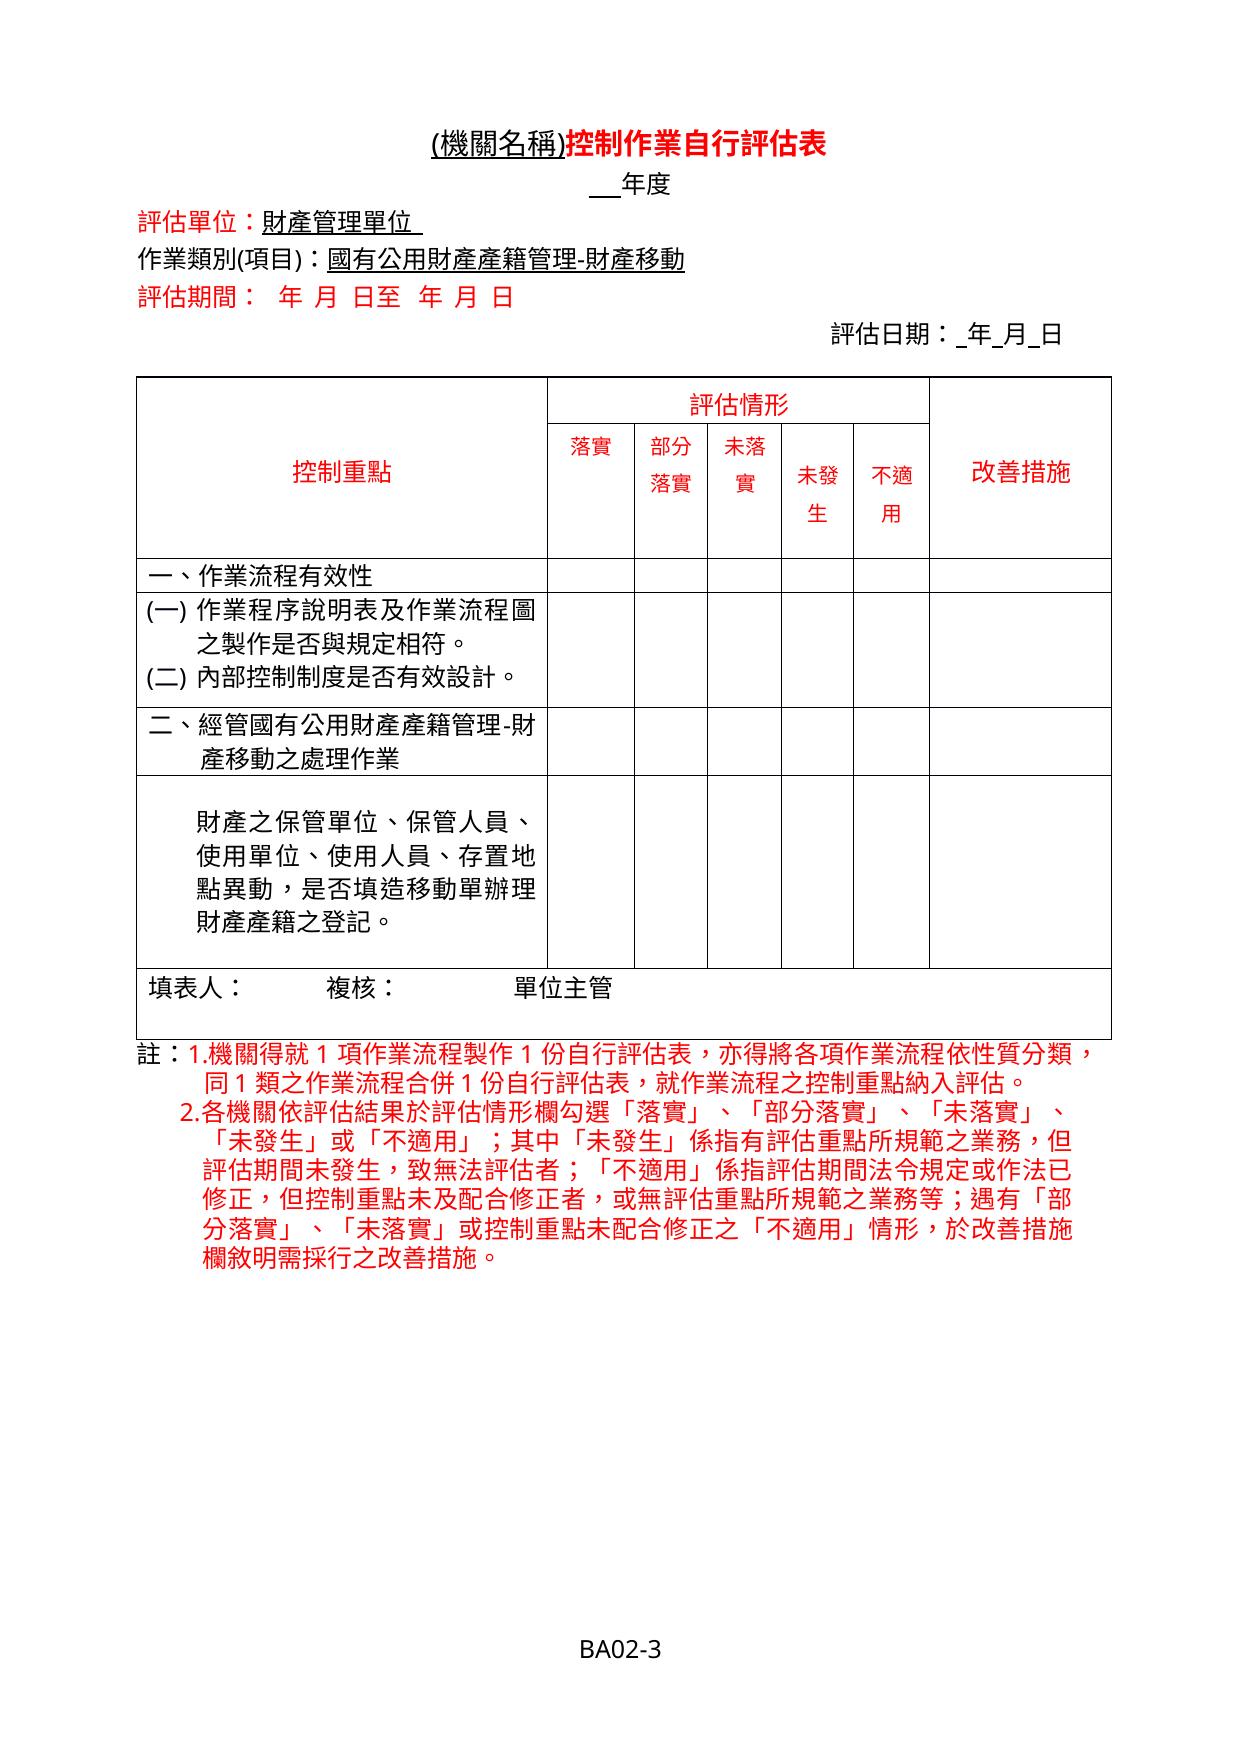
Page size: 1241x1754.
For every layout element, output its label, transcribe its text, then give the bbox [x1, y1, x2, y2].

table_cell 內部控制制度是否有效設計。 [137, 660, 547, 707]
table_cell [548, 559, 634, 592]
table_cell 填表人： 複核： 單位主管 [137, 969, 1111, 1039]
table_cell [708, 776, 781, 967]
text (機關名稱)控制作業自行評估表 [137, 118, 1122, 164]
table_header 評估情形 [548, 378, 929, 423]
table_cell [548, 593, 634, 660]
text 評估期間： 年 月 日至 年 月 日 [137, 276, 1122, 314]
table_header 控制重點 [137, 378, 547, 558]
table_cell 一、作業流程有效性 [137, 559, 547, 592]
table_cell [708, 708, 781, 775]
text 作業類別(項目)：國有公用財產產籍管理-財產移動 [137, 239, 1122, 276]
table_cell [930, 776, 1111, 967]
table_cell [708, 593, 781, 660]
table_cell [854, 776, 929, 967]
table_cell [635, 708, 707, 775]
text 註：1.機關得就1 項作業流程製作1 份自行評估表，亦得將各項作業流程依性質分類，同1 類之作業流程合併1 份自行評估表，就作業流程之控制重點納入評估。 [137, 1040, 1074, 1098]
table_cell [635, 559, 707, 592]
table_cell 財產之保管單位、保管人員、使用單位、使用人員、存置地點異動，是否填造移動單辦理財產產籍之登記。 [137, 776, 547, 967]
table_cell 落實 [548, 424, 634, 558]
table_cell [708, 660, 781, 707]
table_cell 未發生 [782, 424, 853, 558]
table_cell [548, 660, 634, 707]
table_cell [854, 708, 929, 775]
table_cell [782, 559, 853, 592]
table_cell [782, 708, 853, 775]
text 年度 [137, 164, 1122, 201]
table_cell [635, 776, 707, 967]
text 2.各機關依評估結果於評估情形欄勾選「落實」、「部分落實」、「未落實」、「未發生」或「不適用」；其中「未發生」係指有評估重點所規範之業務，但評估期間未發生，致無法評估者；「不適用」係指評估期間法令規定或作法已修正，但控制重點未及配合修正者，或無評估重點所規範之業務等；遇有「部分落實」、「未落實」或控制重點未配合修正之「不適用」情形，於改善措施欄敘明需採行之改善措施。 [179, 1098, 1074, 1273]
table_cell [930, 708, 1111, 775]
table_cell [548, 776, 634, 967]
table_cell [854, 593, 929, 660]
table_cell [930, 593, 1111, 660]
table_cell [782, 593, 853, 660]
table_cell 不適用 [854, 424, 929, 558]
table_cell [708, 559, 781, 592]
table_cell [635, 660, 707, 707]
table_cell [930, 660, 1111, 707]
table_cell [782, 776, 853, 967]
text 評估單位：財產管理單位 [137, 201, 1122, 239]
text 評估日期： 年 月 日 [118, 314, 1122, 351]
table_cell [548, 708, 634, 775]
table_cell [782, 660, 853, 707]
table_cell [635, 593, 707, 660]
table_header 改善措施 [930, 378, 1111, 558]
table_cell 部分 落實 [635, 424, 707, 558]
table_cell [930, 559, 1111, 592]
table_cell 作業程序說明表及作業流程圖之製作是否與規定相符。 [137, 593, 547, 660]
table_cell 二、經管國有公用財產產籍管理-財產移動之處理作業 [137, 708, 547, 775]
table_cell [854, 660, 929, 707]
table_cell 未落實 [708, 424, 781, 558]
table_cell [854, 559, 929, 592]
